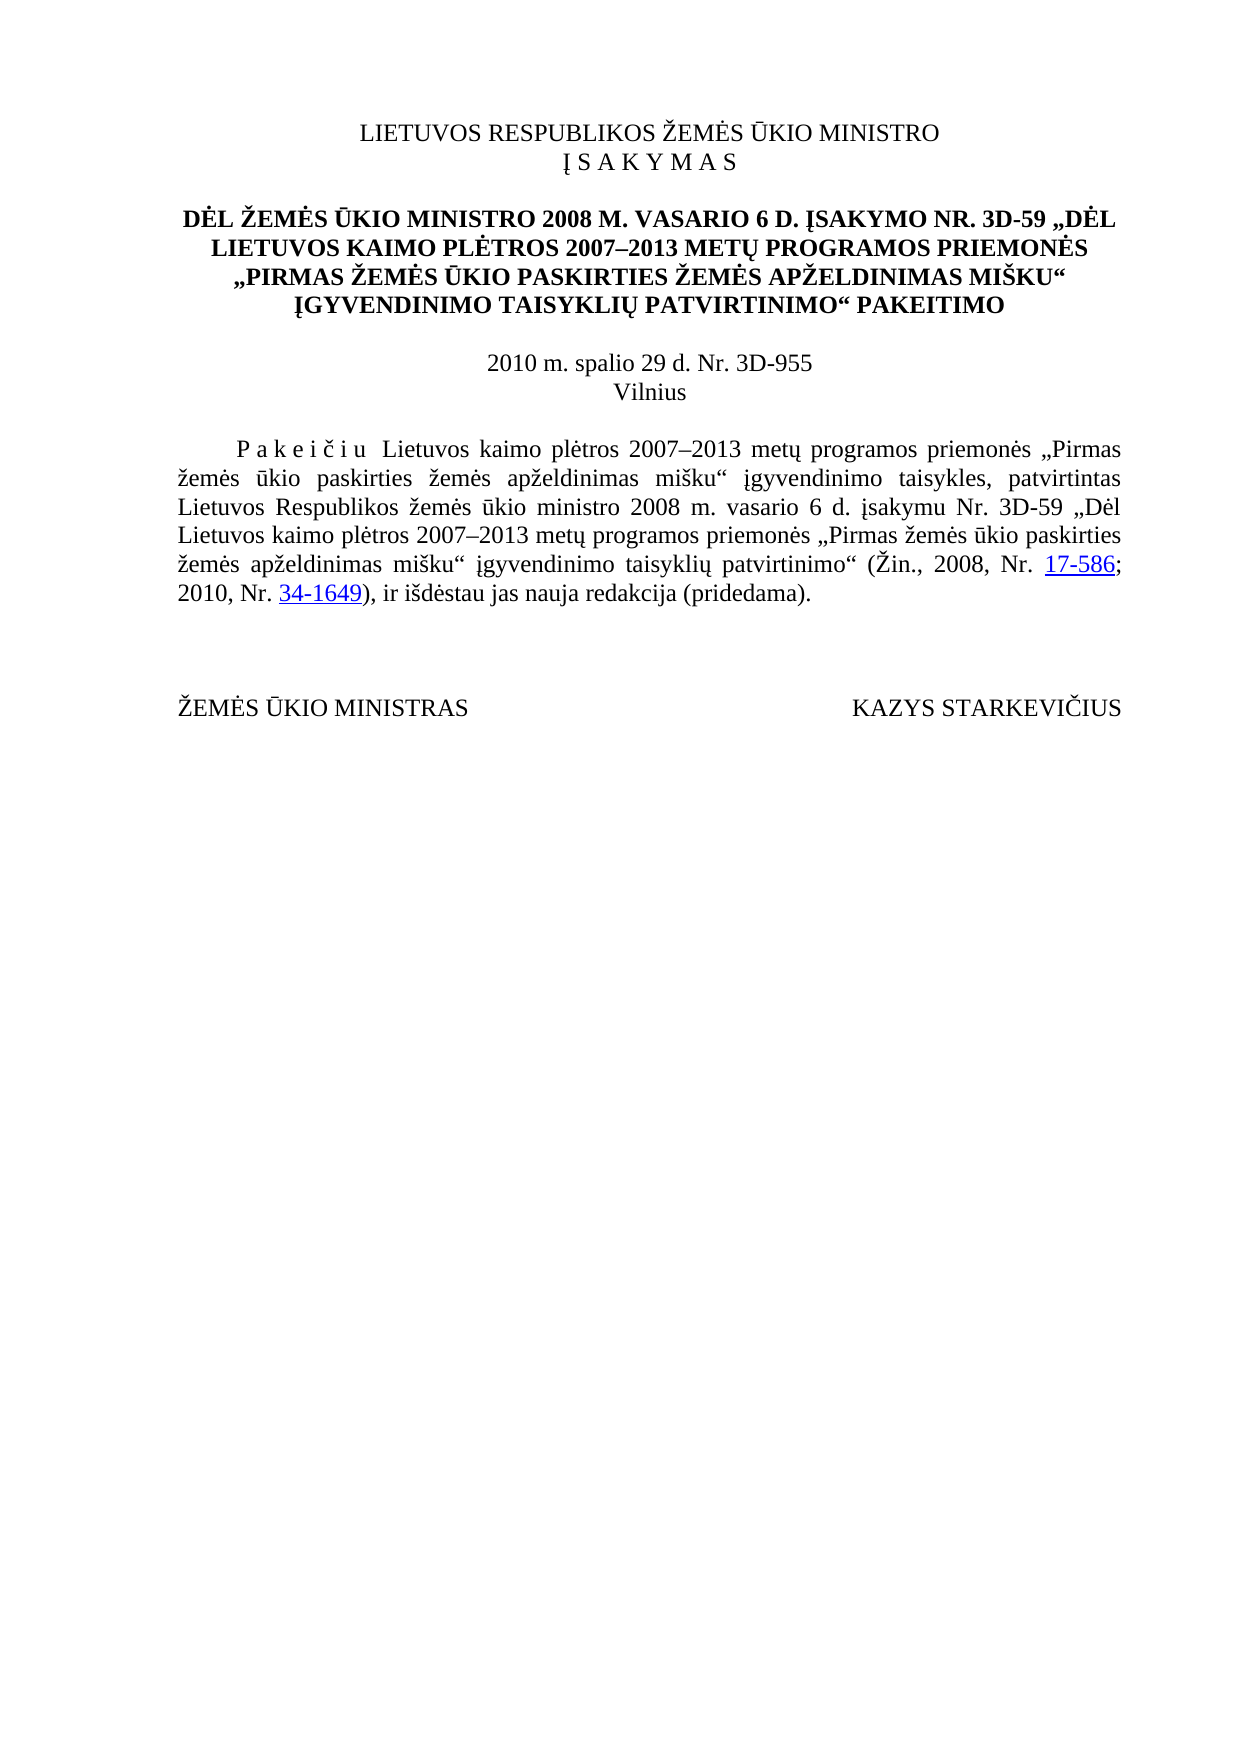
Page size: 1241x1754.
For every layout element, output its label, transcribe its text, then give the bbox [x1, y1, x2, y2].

text Vilnius [177, 377, 1122, 406]
text DĖL ŽEMĖS ŪKIO MINISTRO 2008 M. VASARIO 6 D. ĮSAKYMO Nr. 3D-59 „DĖL LIETUVOS KAIMO PLĖTROS 2007–2013 METŲ PROGRAMOS PRIEMONĖS „PIRMAS ŽEMĖS ŪKIO PASKIRTIES ŽEMĖS APŽELDINIMAS MIŠKU“ ĮGYVENDINIMO TAISYKLIŲ PATVIRTINIMO“ PAKEITIMO [177, 204, 1122, 319]
text Pakeičiu Lietuvos kaimo plėtros 2007–2013 metų programos priemonės „Pirmas žemės ūkio paskirties žemės apželdinimas mišku“ įgyvendinimo taisykles, patvirtintas Lietuvos Respublikos žemės ūkio ministro 2008 m. vasario 6 d. įsakymu Nr. 3D-59 „Dėl Lietuvos kaimo plėtros 2007–2013 metų programos priemonės „Pirmas žemės ūkio paskirties žemės apželdinimas mišku“ įgyvendinimo taisyklių patvirtinimo“ (Žin., 2008, Nr. 17-586; 2010, Nr. 34-1649), ir išdėstau jas nauja redakcija (pridedama). [177, 434, 1122, 607]
text 2010 m. spalio 29 d. Nr. 3D-955 [177, 348, 1122, 377]
text ĮSAKYMAS [177, 147, 1122, 176]
text LIETUVOS RESPUBLIKOS ŽEMĖS ŪKIO MINISTRO [177, 118, 1122, 147]
text Žemės ūkio ministras Kazys Starkevičius [177, 693, 1122, 722]
